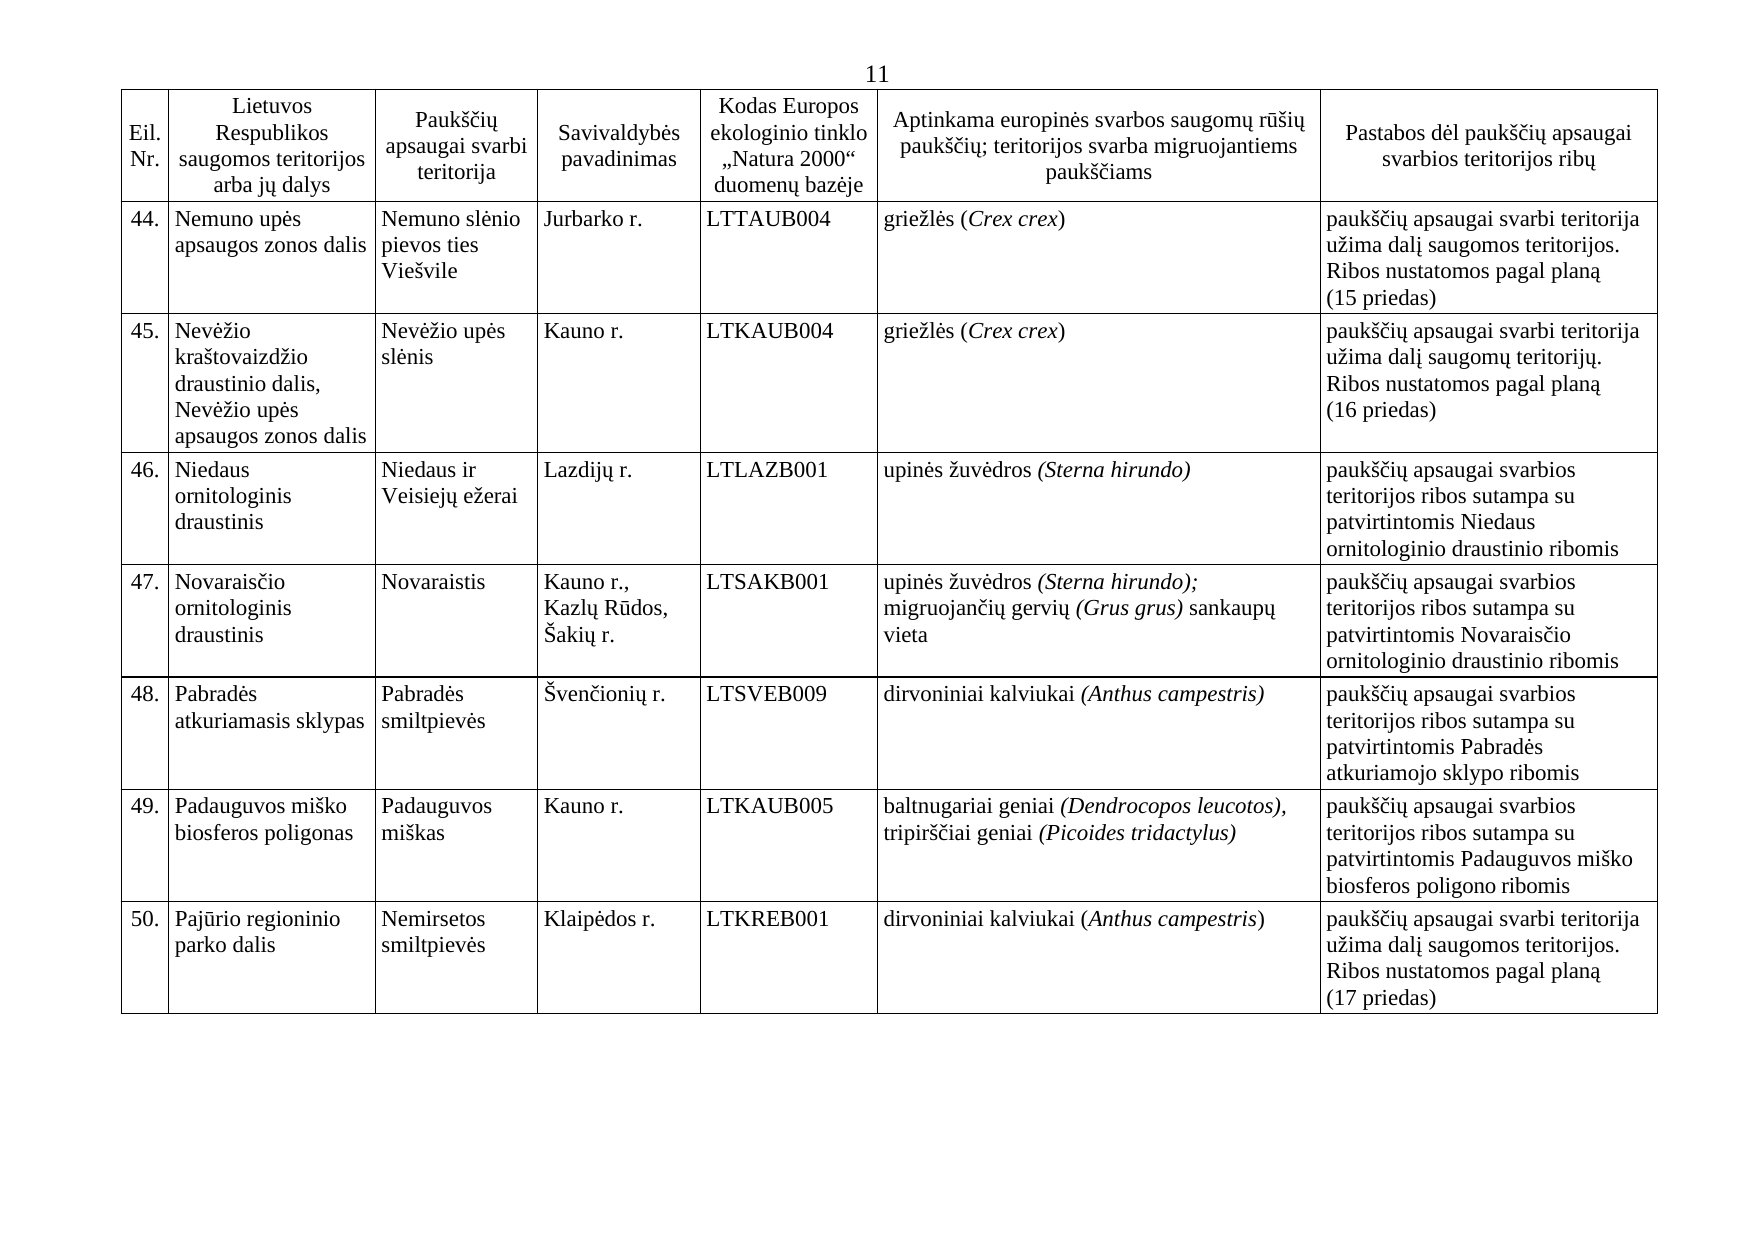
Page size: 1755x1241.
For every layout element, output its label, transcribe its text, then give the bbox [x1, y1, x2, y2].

table_cell Nemirsetos smiltpievės [376, 902, 537, 1013]
table_cell 50. [122, 902, 168, 1013]
table_cell Klaipėdos r. [538, 902, 700, 1013]
table_cell griežlės (Crex crex) [878, 202, 1320, 313]
table_cell Niedaus ornitologinis draustinis [169, 453, 375, 564]
table_cell Nevėžio kraštovaizdžio draustinio dalis, Nevėžio upės apsaugos zonos dalis [169, 314, 375, 452]
table_cell Nevėžio upės slėnis [376, 314, 537, 452]
table_cell paukščių apsaugai svarbi teritorija užima dalį saugomos teritorijos. Ribos nustatomos pagal planą (17 priedas) [1321, 902, 1657, 1013]
table_cell Jurbarko r. [538, 202, 700, 313]
table_cell paukščių apsaugai svarbi teritorija užima dalį saugomų teritorijų. Ribos nustatomos pagal planą (16 priedas) [1321, 314, 1657, 452]
table_cell Kauno r., Kazlų Rūdos, Šakių r. [538, 565, 700, 676]
table_header Aptinkama europinės svarbos saugomų rūšių paukščių; teritorijos svarba migruojantiems paukščiams [878, 90, 1320, 201]
table_header Savivaldybės pavadinimas [538, 90, 700, 201]
table_header Kodas Europos ekologinio tinklo „Natura 2000“ duomenų bazėje [701, 90, 877, 201]
table_cell Lazdijų r. [538, 453, 700, 564]
table_cell Pabradės smiltpievės [376, 678, 537, 789]
table_cell 45. [122, 314, 168, 452]
table_cell baltnugariai geniai (Dendrocopos leucotos), tripirščiai geniai (Picoides tridactylus) [878, 790, 1320, 901]
table_cell upinės žuvėdros (Sterna hirundo) [878, 453, 1320, 564]
table_cell LTKREB001 [701, 902, 877, 1013]
table_cell Novaraistis [376, 565, 537, 676]
table_cell 46. [122, 453, 168, 564]
table_cell LTTAUB004 [701, 202, 877, 313]
table_header Paukščių apsaugai svarbi teritorija [376, 90, 537, 201]
table_cell 49. [122, 790, 168, 901]
table_cell 44. [122, 202, 168, 313]
table_cell Pabradės atkuriamasis sklypas [169, 678, 375, 789]
table_cell Nemuno slėnio pievos ties Viešvile [376, 202, 537, 313]
table_cell paukščių apsaugai svarbios teritorijos ribos sutampa su patvirtintomis Padauguvos miško biosferos poligono ribomis [1321, 790, 1657, 901]
table_cell paukščių apsaugai svarbios teritorijos ribos sutampa su patvirtintomis Pabradės atkuriamojo sklypo ribomis [1321, 678, 1657, 789]
table_cell paukščių apsaugai svarbios teritorijos ribos sutampa su patvirtintomis Niedaus ornitologinio draustinio ribomis [1321, 453, 1657, 564]
table_cell Kauno r. [538, 314, 700, 452]
table_cell griežlės (Crex crex) [878, 314, 1320, 452]
table_cell LTSAKB001 [701, 565, 877, 676]
table_cell Švenčionių r. [538, 678, 700, 789]
table_cell LTSVEB009 [701, 678, 877, 789]
table_cell Niedaus ir Veisiejų ežerai [376, 453, 537, 564]
table_cell 48. [122, 678, 168, 789]
table_cell Kauno r. [538, 790, 700, 901]
table_cell LTLAZB001 [701, 453, 877, 564]
table_cell Padauguvos miško biosferos poligonas [169, 790, 375, 901]
table_cell dirvoniniai kalviukai (Anthus campestris) [878, 678, 1320, 789]
table_cell Padauguvos miškas [376, 790, 537, 901]
table_cell 47. [122, 565, 168, 676]
table_header Eil. Nr. [122, 90, 168, 201]
table_cell Novaraisčio ornitologinis draustinis [169, 565, 375, 676]
table_header Pastabos dėl paukščių apsaugai svarbios teritorijos ribų [1321, 90, 1657, 201]
table_cell LTKAUB005 [701, 790, 877, 901]
table_cell LTKAUB004 [701, 314, 877, 452]
table_cell paukščių apsaugai svarbios teritorijos ribos sutampa su patvirtintomis Novaraisčio ornitologinio draustinio ribomis [1321, 565, 1657, 676]
table_header Lietuvos Respublikos saugomos teritorijos arba jų dalys [169, 90, 375, 201]
table_cell dirvoniniai kalviukai (Anthus campestris) [878, 902, 1320, 1013]
table_cell upinės žuvėdros (Sterna hirundo); migruojančių gervių (Grus grus) sankaupų vieta [878, 565, 1320, 676]
table_cell Nemuno upės apsaugos zonos dalis [169, 202, 375, 313]
table_cell Pajūrio regioninio parko dalis [169, 902, 375, 1013]
table_cell paukščių apsaugai svarbi teritorija užima dalį saugomos teritorijos. Ribos nustatomos pagal planą (15 priedas) [1321, 202, 1657, 313]
